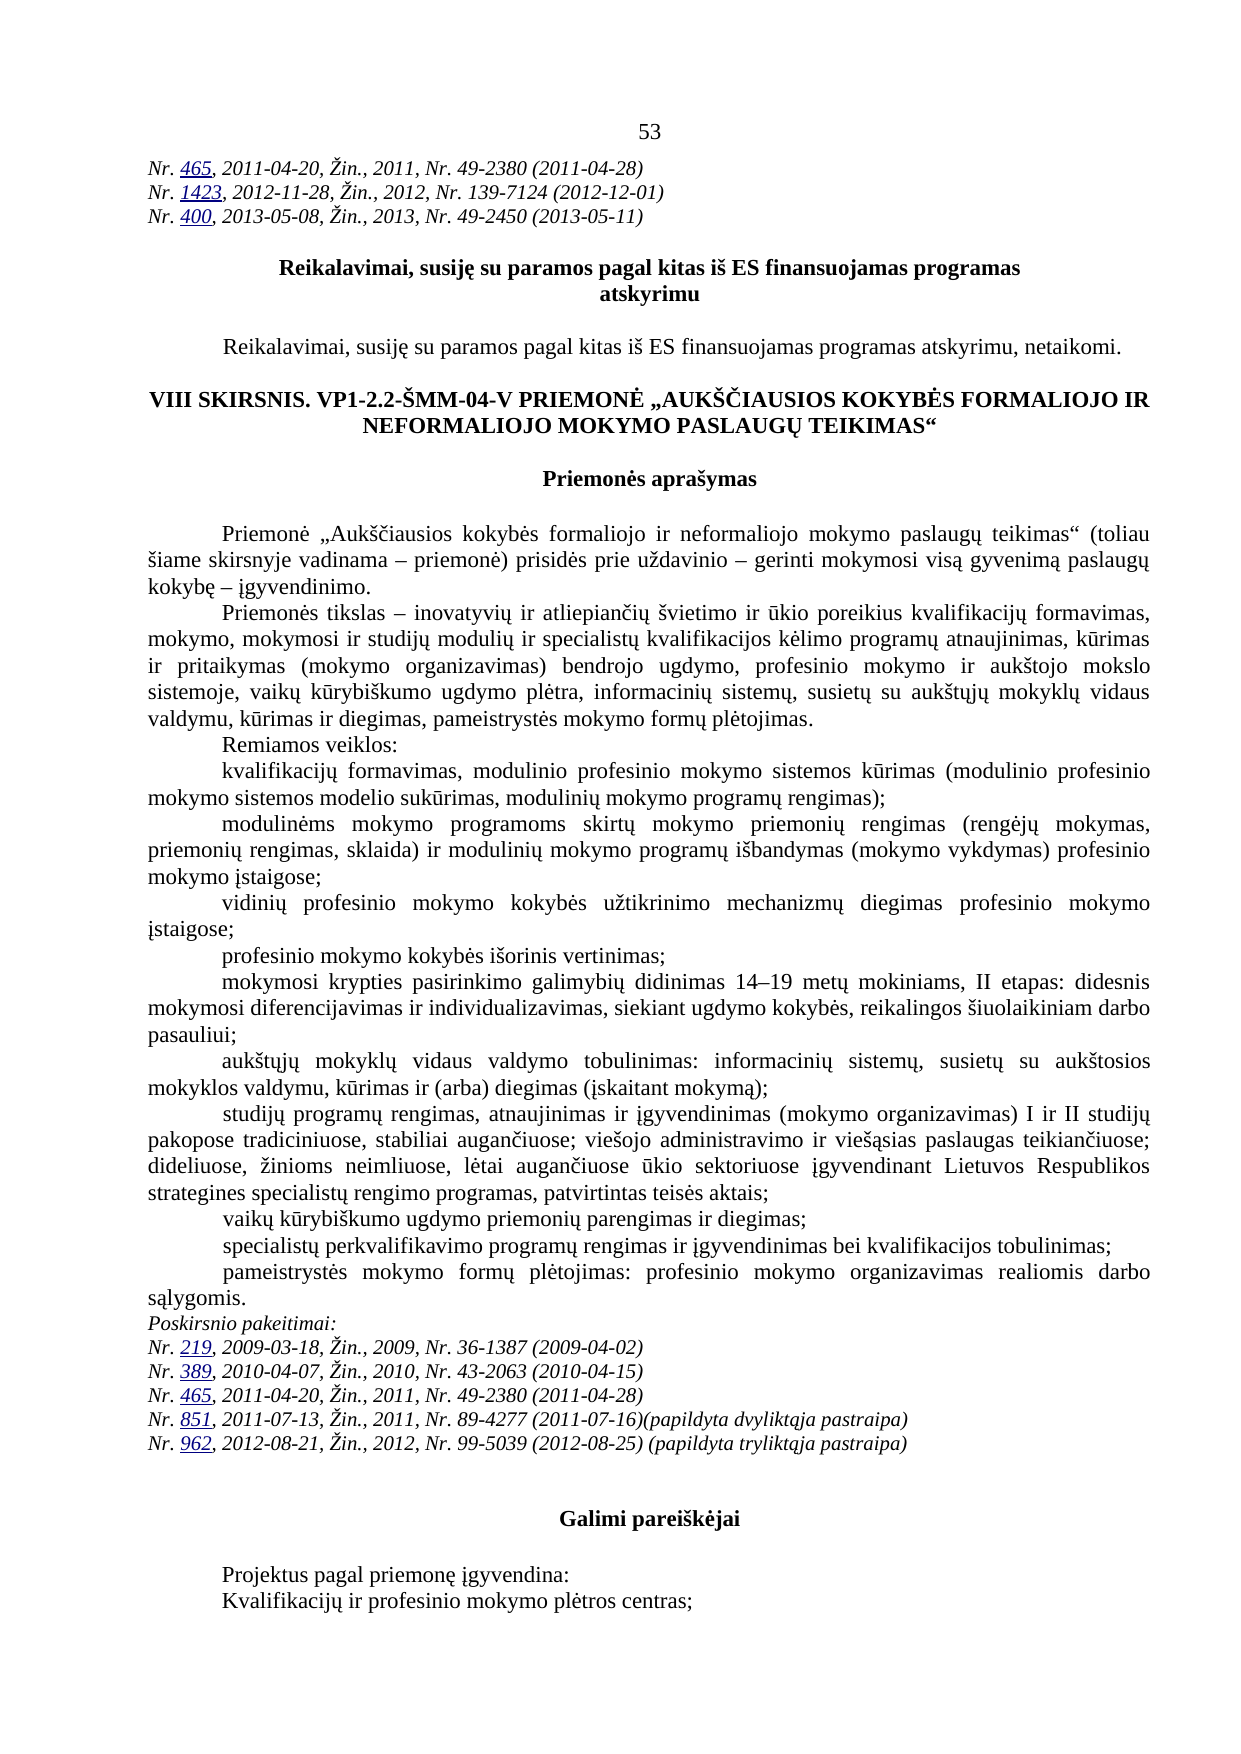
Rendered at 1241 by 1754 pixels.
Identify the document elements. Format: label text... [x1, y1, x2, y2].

text Kvalifikacijų ir profesinio mokymo plėtros centras; [148, 1587, 1152, 1613]
text Nr. 465, 2011-04-20, Žin., 2011, Nr. 49-2380 (2011-04-28) [148, 1383, 1152, 1407]
text Nr. 962, 2012-08-21, Žin., 2012, Nr. 99-5039 (2012-08-25) (papildyta tryliktąja pastraipa) [148, 1431, 1152, 1455]
text Priemonės tikslas – inovatyvių ir atliepiančių švietimo ir ūkio poreikius kvalifikacijų formavimas, mokymo, mokymosi ir studijų modulių ir specialistų kvalifikacijos kėlimo programų atnaujinimas, kūrimas ir pritaikymas (mokymo organizavimas) bendrojo ugdymo, profesinio mokymo ir aukštojo mokslo sistemoje, vaikų kūrybiškumo ugdymo plėtra, informacinių sistemų, susietų su aukštųjų mokyklų vidaus valdymu, kūrimas ir diegimas, pameistrystės mokymo formų plėtojimas. [148, 599, 1152, 731]
text Reikalavimai, susiję su paramos pagal kitas iš ES finansuojamas programas atskyrimu, netaikomi. [148, 333, 1152, 359]
text aukštųjų mokyklų vidaus valdymo tobulinimas: informacinių sistemų, susietų su aukštosios mokyklos valdymu, kūrimas ir (arba) diegimas (įskaitant mokymą); [148, 1047, 1152, 1100]
text Projektus pagal priemonę įgyvendina: [148, 1561, 1152, 1587]
text Priemonės aprašymas [148, 465, 1152, 491]
text Nr. 400, 2013-05-08, Žin., 2013, Nr. 49-2450 (2013-05-11) [148, 204, 1152, 228]
text mokymosi krypties pasirinkimo galimybių didinimas 14–19 metų mokiniams, II etapas: didesnis mokymosi diferencijavimas ir individualizavimas, siekiant ugdymo kokybės, reikalingos šiuolaikiniam darbo pasauliui; [148, 968, 1152, 1047]
text Priemonė „Aukščiausios kokybės formaliojo ir neformaliojo mokymo paslaugų teikimas“ (toliau šiame skirsnyje vadinama – priemonė) prisidės prie uždavinio – gerinti mokymosi visą gyvenimą paslaugų kokybę – įgyvendinimo. [148, 520, 1152, 599]
text kvalifikacijų formavimas, modulinio profesinio mokymo sistemos kūrimas (modulinio profesinio mokymo sistemos modelio sukūrimas, modulinių mokymo programų rengimas); [148, 757, 1152, 810]
text Reikalavimai, susiję su paramos pagal kitas iš ES finansuojamas programas atskyrimu [148, 254, 1152, 307]
text vidinių profesinio mokymo kokybės užtikrinimo mechanizmų diegimas profesinio mokymo įstaigose; [148, 889, 1152, 942]
text profesinio mokymo kokybės išorinis vertinimas; [148, 942, 1152, 968]
text Poskirsnio pakeitimai: [148, 1311, 1152, 1335]
text Nr. 1423, 2012-11-28, Žin., 2012, Nr. 139-7124 (2012-12-01) [148, 180, 1152, 204]
text Galimi pareiškėjai [148, 1506, 1152, 1532]
text modulinėms mokymo programoms skirtų mokymo priemonių rengimas (rengėjų mokymas, priemonių rengimas, sklaida) ir modulinių mokymo programų išbandymas (mokymo vykdymas) profesinio mokymo įstaigose; [148, 810, 1152, 889]
text Nr. 389, 2010-04-07, Žin., 2010, Nr. 43-2063 (2010-04-15) [148, 1359, 1152, 1383]
text Nr. 219, 2009-03-18, Žin., 2009, Nr. 36-1387 (2009-04-02) [148, 1335, 1152, 1359]
text Nr. 851, 2011-07-13, Žin., 2011, Nr. 89-4277 (2011-07-16)(papildyta dvyliktąja pastraipa) [148, 1407, 1152, 1431]
text specialistų perkvalifikavimo programų rengimas ir įgyvendinimas bei kvalifikacijos tobulinimas; [148, 1232, 1152, 1258]
text vaikų kūrybiškumo ugdymo priemonių parengimas ir diegimas; [148, 1205, 1152, 1232]
text studijų programų rengimas, atnaujinimas ir įgyvendinimas (mokymo organizavimas) I ir II studijų pakopose tradiciniuose, stabiliai augančiuose; viešojo administravimo ir viešąsias paslaugas teikiančiuose; dideliuose, žinioms neimliuose, lėtai augančiuose ūkio sektoriuose įgyvendinant Lietuvos Respublikos strategines specialistų rengimo programas, patvirtintas teisės aktais; [148, 1100, 1152, 1205]
text Remiamos veiklos: [148, 731, 1152, 757]
text Nr. 465, 2011-04-20, Žin., 2011, Nr. 49-2380 (2011-04-28) [148, 156, 1152, 180]
text pameistrystės mokymo formų plėtojimas: profesinio mokymo organizavimas realiomis darbo sąlygomis. [148, 1258, 1152, 1311]
subtitle VIII SKIRSNIS. VP1-2.2-ŠMM-04-V PRIEMONĖ „AUKŠČIAUSIOS KOKYBĖS FORMALIOJO IR NEFORMALIOJO MOKYMO PASLAUGŲ TEIKIMAS“ [148, 386, 1152, 439]
